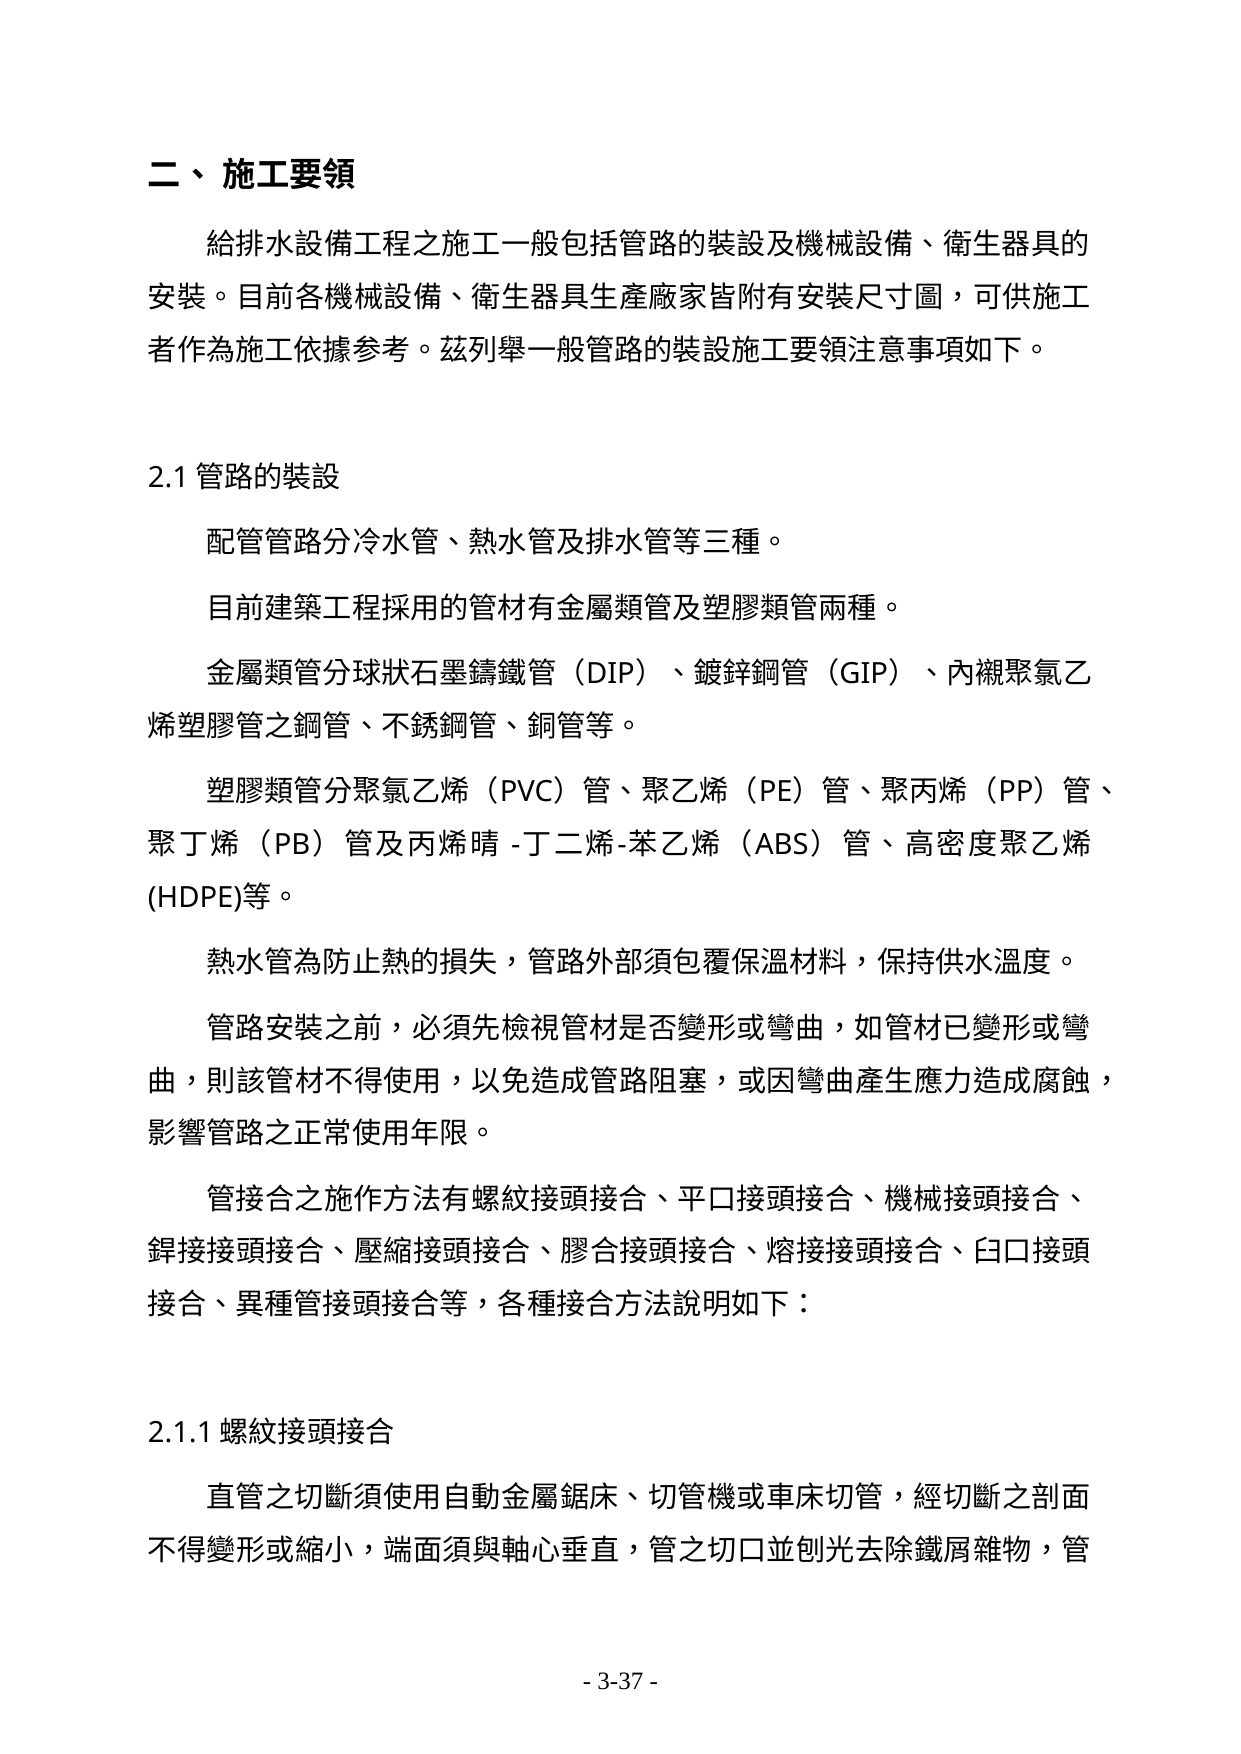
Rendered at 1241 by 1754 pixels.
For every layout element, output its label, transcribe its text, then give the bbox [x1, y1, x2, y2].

text 塑膠類管分聚氯乙烯（PVC）管、聚乙烯（PE）管、聚丙烯（PP）管、聚丁烯（PB）管及丙烯晴 -丁二烯-苯乙烯（ABS）管、高密度聚乙烯(HDPE)等。 [148, 768, 1092, 916]
text 管路安裝之前，必須先檢視管材是否變形或彎曲，如管材已變形或彎曲，則該管材不得使用，以免造成管路阻塞，或因彎曲產生應力造成腐蝕，影響管路之正常使用年限。 [148, 1004, 1092, 1152]
subtitle 施工要領 [148, 148, 1092, 196]
subtitle 2.1管路的裝設 [148, 453, 1092, 496]
subtitle 2.1.1螺紋接頭接合 [148, 1408, 1092, 1451]
text 給排水設備工程之施工一般包括管路的裝設及機械設備、衛生器具的安裝。目前各機械設備、衛生器具生產廠家皆附有安裝尺寸圖，可供施工者作為施工依據参考。茲列舉一般管路的裝設施工要領注意事項如下。 [148, 220, 1092, 368]
text 管接合之施作方法有螺紋接頭接合、平口接頭接合、機械接頭接合、銲接接頭接合、壓縮接頭接合、膠合接頭接合、熔接接頭接合、臼口接頭接合、異種管接頭接合等，各種接合方法說明如下： [148, 1175, 1092, 1323]
text 金屬類管分球狀石墨鑄鐵管（DIP）、鍍鋅鋼管（GIP）、內襯聚氯乙烯塑膠管之鋼管、不銹鋼管、銅管等。 [148, 649, 1092, 745]
text 熱水管為防止熱的損失，管路外部須包覆保溫材料，保持供水溫度。 [148, 939, 1092, 981]
text 配管管路分冷水管、熱水管及排水管等三種。 [148, 519, 1092, 561]
text 直管之切斷須使用自動金屬鋸床、切管機或車床切管，經切斷之剖面不得變形或縮小，端面須與軸心垂直，管之切口並刨光去除鐵屑雜物，管 [148, 1474, 1092, 1569]
text 目前建築工程採用的管材有金屬類管及塑膠類管兩種。 [148, 584, 1092, 626]
